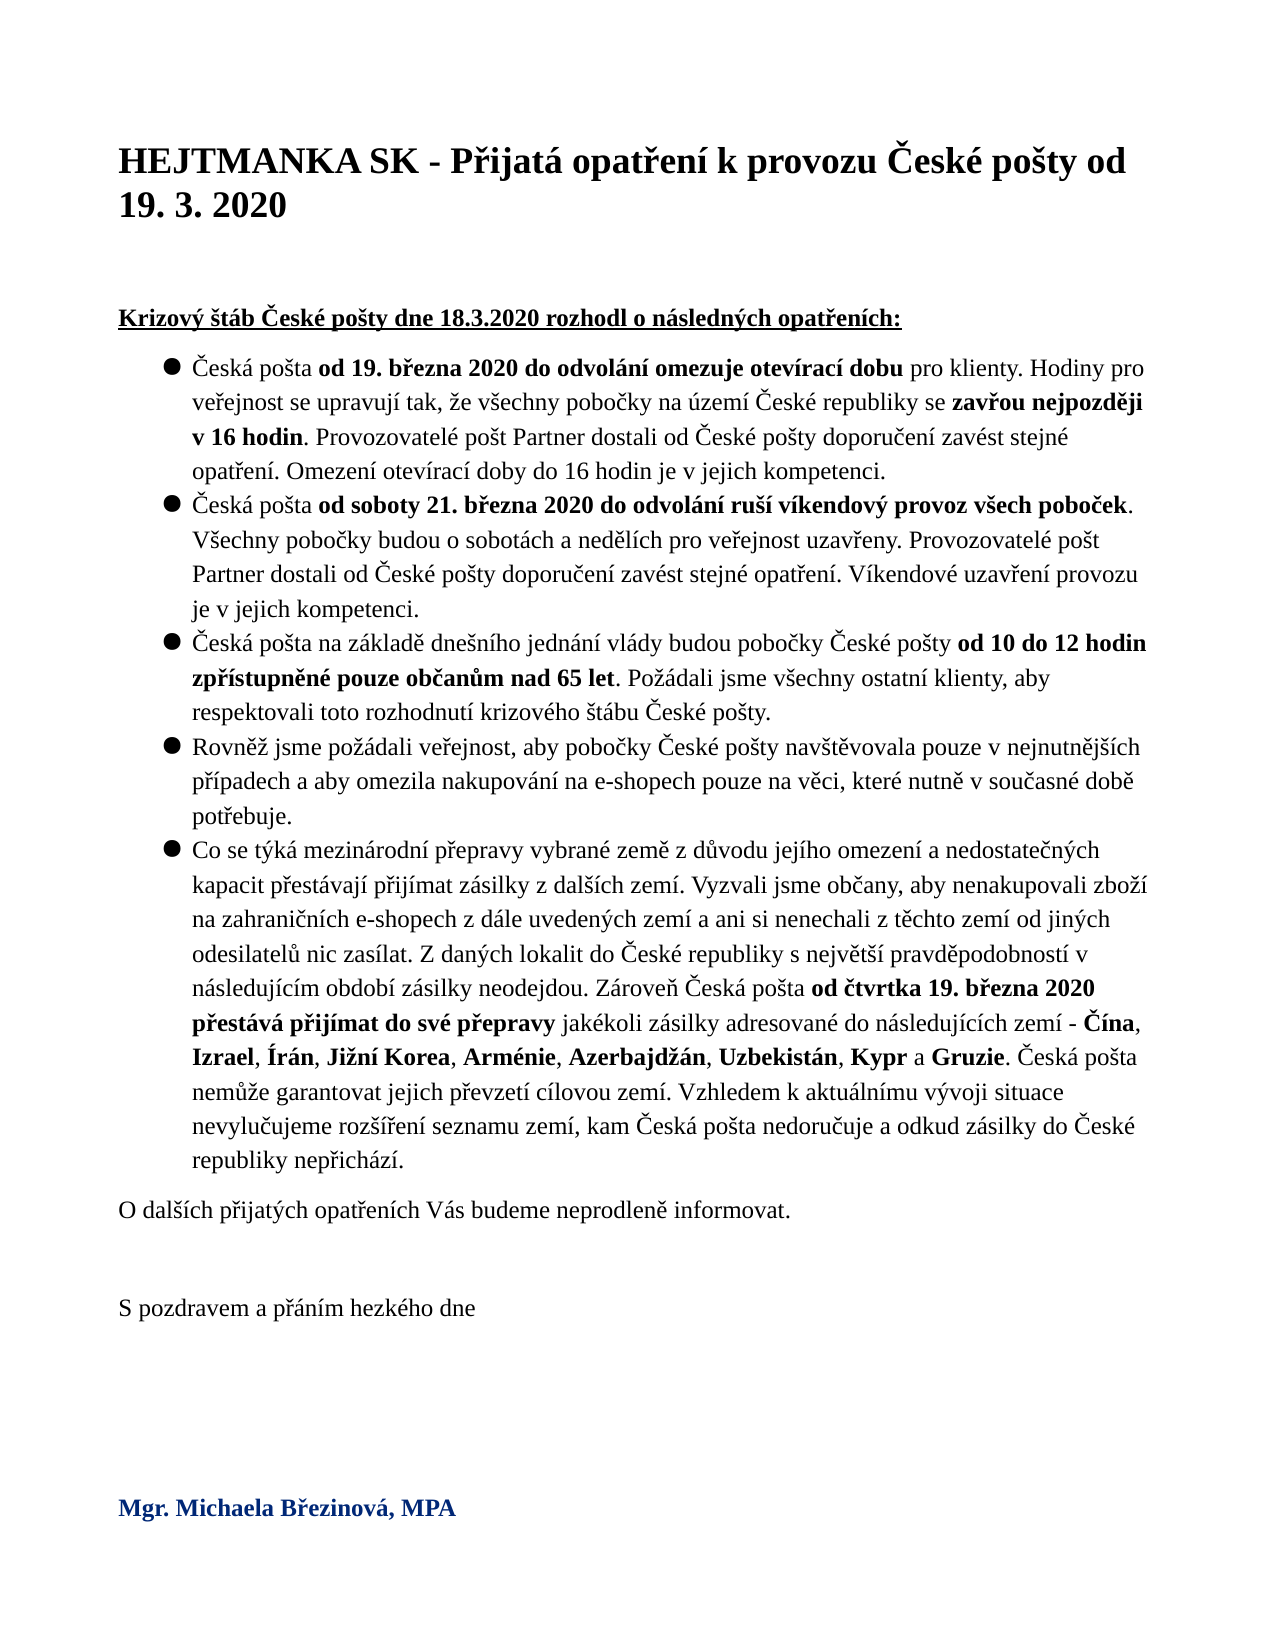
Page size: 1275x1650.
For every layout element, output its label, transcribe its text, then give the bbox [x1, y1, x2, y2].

text ﻿ [118, 248, 1157, 282]
list Česká pošta od soboty 21. března 2020 do odvolání ruší víkendový provoz všech poboček. Všechny pobočky budou o sobotách a nedělích pro veřejnost uzavřeny. Provozovatelé pošt Partner dostali od České pošty doporučení zavést stejné opatření. Víkendové uzavření provozu je v jejich kompetenci. [162, 491, 1157, 623]
text Krizový štáb České pošty dne 18.3.2020 rozhodl o následných opatřeních: [118, 303, 1157, 332]
list Rovněž jsme požádali veřejnost, aby pobočky České pošty navštěvovala pouze v nejnutnějších případech a aby omezila nakupování na e-shopech pouze na věci, které nutně v současné době potřebuje. [162, 732, 1157, 829]
subtitle HEJTMANKA SK - Přijatá opatření k provozu České pošty od 19. 3. 2020 [118, 139, 1157, 225]
text O dalších přijatých opatřeních Vás budeme neprodleně informovat. [118, 1195, 1157, 1223]
list Česká pošta na základě dnešního jednání vlády budou pobočky České pošty od 10 do 12 hodin zpřístupněné pouze občanům nad 65 let. Požádali jsme všechny ostatní klienty, aby respektovali toto rozhodnutí krizového štábu České pošty. [162, 628, 1157, 726]
text S pozdravem a přáním hezkého dne [118, 1293, 1157, 1322]
list Česká pošta od 19. března 2020 do odvolání omezuje otevírací dobu pro klienty. Hodiny pro veřejnost se upravují tak, že všechny pobočky na území České republiky se zavřou nejpozději v 16 hodin. Provozovatelé pošt Partner dostali od České pošty doporučení zavést stejné opatření. Omezení otevírací doby do 16 hodin je v jejich kompetenci. [162, 353, 1157, 485]
list Co se týká mezinárodní přepravy vybrané země z důvodu jejího omezení a nedostatečných kapacit přestávají přijímat zásilky z dalších zemí. Vyzvali jsme občany, aby nenakupovali zboží na zahraničních e-shopech z dále uvedených zemí a ani si nenechali z těchto zemí od jiných odesilatelů nic zasílat. Z daných lokalit do České republiky s největší pravděpodobností v následujícím období zásilky neodejdou. Zároveň Česká pošta od čtvrtka 19. března 2020 přestává přijímat do své přepravy jakékoli zásilky adresované do následujících zemí - Čína, Izrael, Írán, Jižní Korea, Arménie, Azerbajdžán, Uzbekistán, Kypr a Gruzie. Česká pošta nemůže garantovat jejich převzetí cílovou zemí. Vzhledem k aktuálnímu vývoji situace nevylučujeme rozšíření seznamu zemí, kam Česká pošta nedoručuje a odkud zásilky do České republiky nepřichází. [162, 835, 1157, 1174]
text Mgr. Michaela Březinová, MPA [118, 1493, 1157, 1522]
